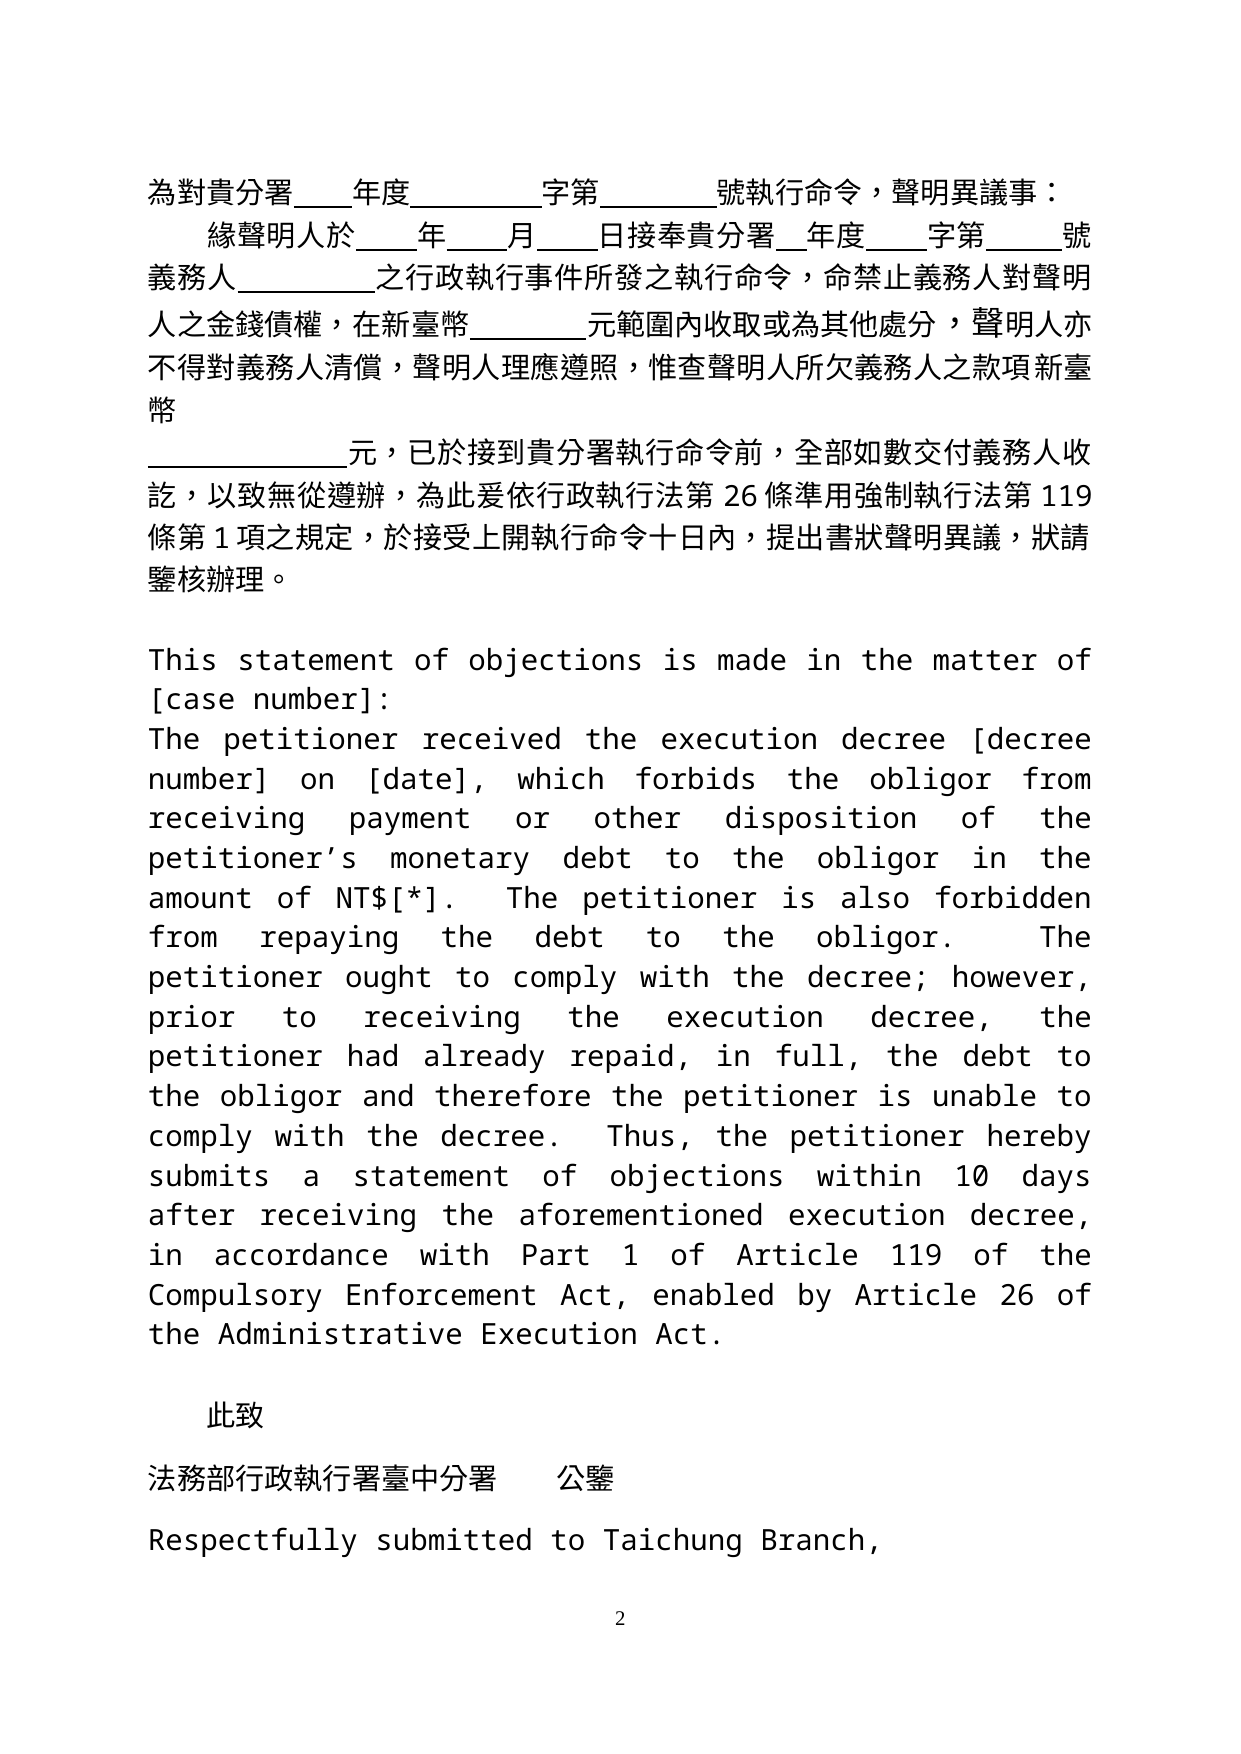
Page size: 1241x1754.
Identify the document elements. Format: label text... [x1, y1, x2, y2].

text 法務部行政執行署臺中分署 公鑒 [148, 1435, 1092, 1498]
text 為對貴分署 年度 字第 號執行命令，聲明異議事： [148, 170, 1092, 212]
text The petitioner received the execution decree [decree number] on [date], which forbids the obligor from receiving payment or other disposition of the petitioner’s monetary debt to the obligor in the amount of NT$[*]. The petitioner is also forbidden from repaying the debt to the obligor. The petitioner ought to comply with the decree; however, prior to receiving the execution decree, the petitioner had already repaid, in full, the debt to the obligor and therefore the petitioner is unable to comply with the decree. Thus, the petitioner hereby submits a statement of objections within 10 days after receiving the aforementioned execution decree, in accordance with Part 1 of Article 119 of the Compulsory Enforcement Act, enabled by Article 26 of the Administrative Execution Act. [148, 718, 1092, 1353]
text 緣聲明人於 年 月 日接奉貴分署 年度 字第 號義務人 之行政執行事件所發之執行命令，命禁止義務人對聲明人之金錢債權，在新臺幣 元範圍內收取或為其他處分，聲明人亦不得對義務人清償，聲明人理應遵照，惟查聲明人所欠義務人之款項新臺幣 元，已於接到貴分署執行命令前，全部如數交付義務人收訖，以致無從遵辦，為此爰依行政執行法第26條準用強制執行法第119條第1項之規定，於接受上開執行命令十日內，提出書狀聲明異議，狀請鑒核辦理。 [148, 212, 1092, 599]
text Respectfully submitted to Taichung Branch, [148, 1498, 1092, 1560]
text This statement of objections is made in the matter of [case number]: [148, 639, 1092, 718]
text 此致 [148, 1393, 1092, 1435]
